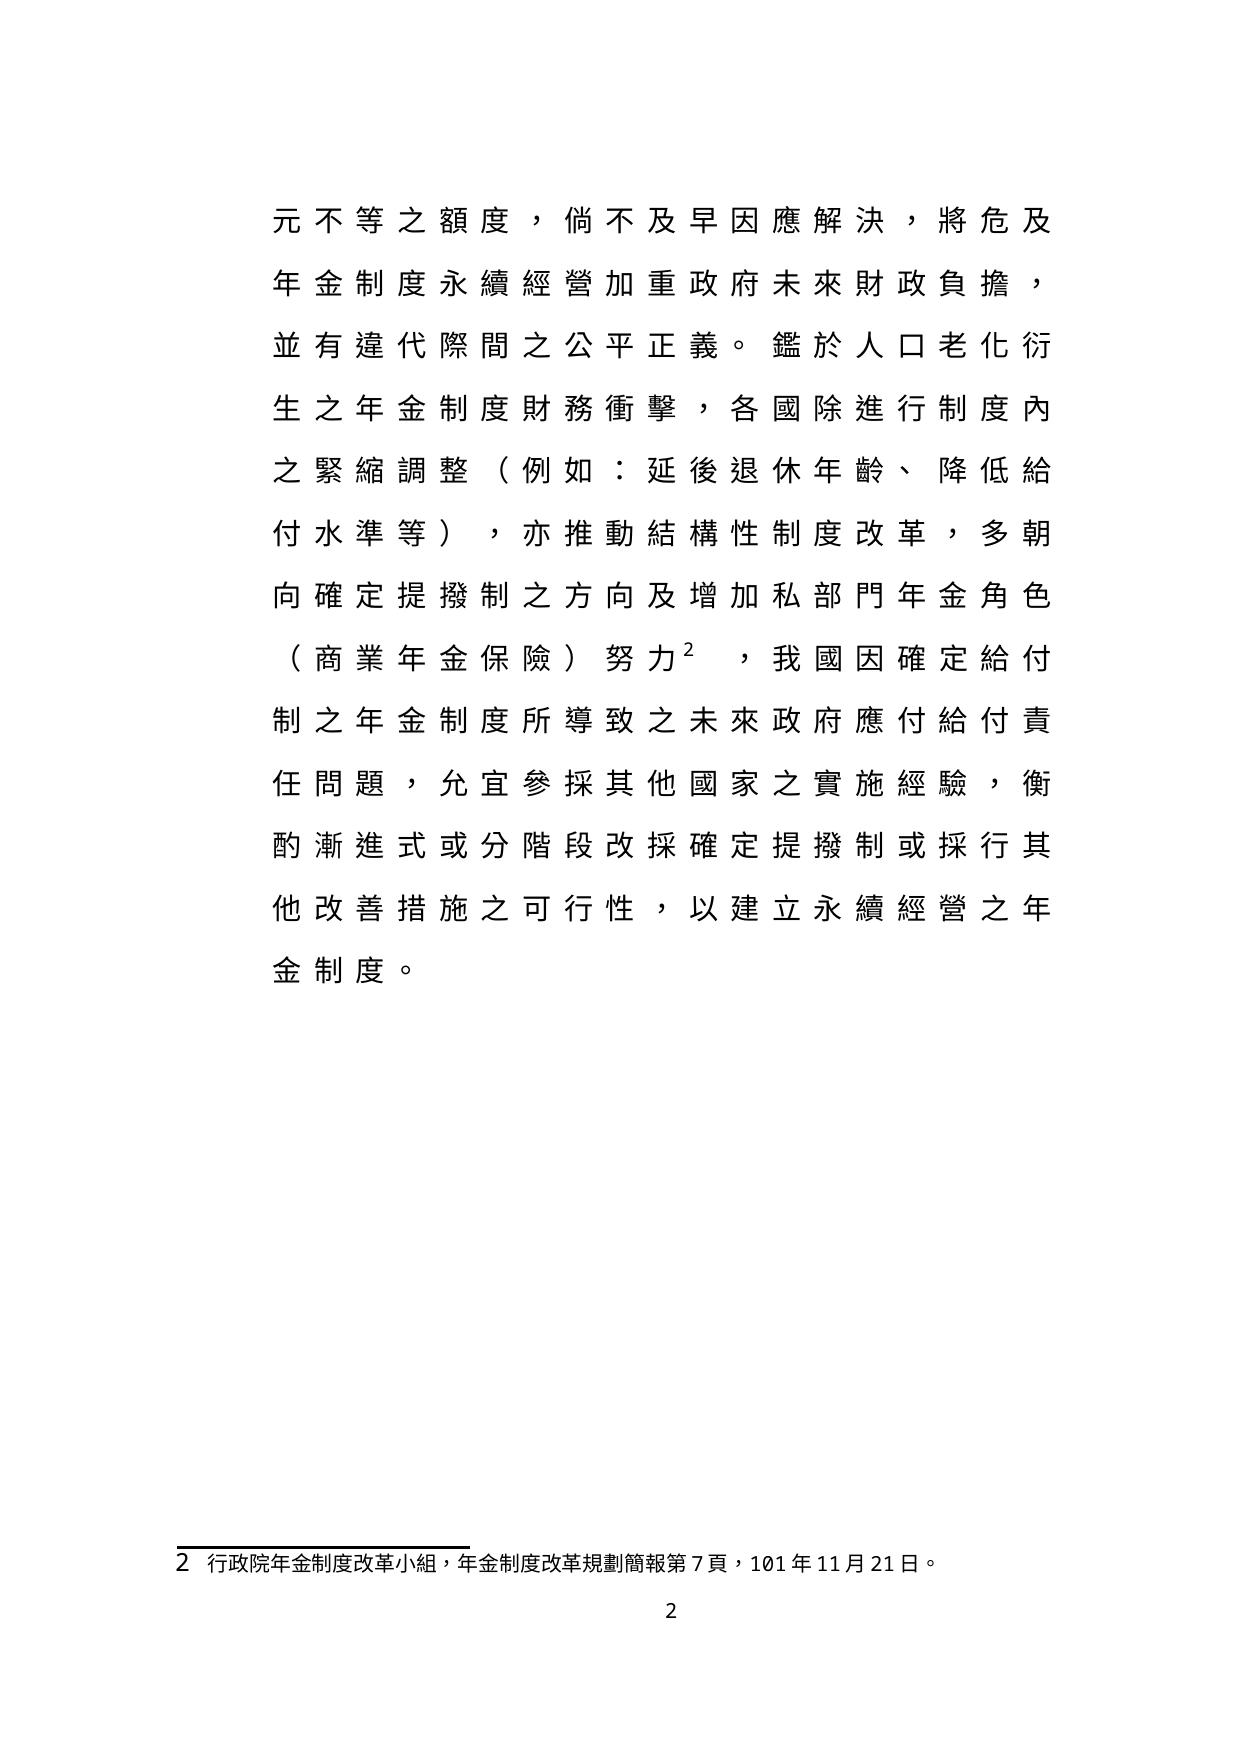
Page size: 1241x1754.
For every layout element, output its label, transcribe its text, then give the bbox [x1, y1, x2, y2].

text 依據國發會「中華民國人口推估（105至150年）」報告，我國人口結構呈現少子化及高齡化趨勢，據中推估結果，扶養比將由36.2％大幅增加至94.2％，105年約每5.6個青壯年人口扶養1位老年人口，至150年將變為每1.3個青壯年人口扶養1位老年人口，是以，未來青壯年扶養負擔勢必加重，將衝擊社會保險或退休金制度之財務負擔，且已反應於潛藏龐大未來政府應付給付責任之現象上。截至104年底，退休及保險制度產生之未來政府應付給付責任達17兆7,477億元(詳附表3)，金額最龐大者為勞保基金高達8兆9,538億元，其次為退撫舊制及新制各為5兆6,574億元、2兆3,295億元，私校教職員工退撫舊制、軍保、公保新制及舊制、國保及農保也各有數千億元至數百億元不等之額度，倘不及早因應解決，將危及年金制度永續經營加重政府未來財政負擔，並有違代際間之公平正義。鑑於人口老化衍生之年金制度財務衝擊，各國除進行制度內之緊縮調整（例如：延後退休年齡、降低給付水準等），亦推動結構性制度改革，多朝向確定提撥制之方向及增加私部門年金角色（商業年金保險）努力，我國因確定給付制之年金制度所導致之未來政府應付給付責任問題，允宜參採其他國家之實施經驗，衡酌漸進式或分階段改採確定提撥制或採行其他改善措施之可行性，以建立永續經營之年金制度。 [242, 177, 1058, 990]
text 行政院年金制度改革小組，年金制度改革規劃簡報第7頁，101年11月21日。 [174, 1548, 1063, 1577]
